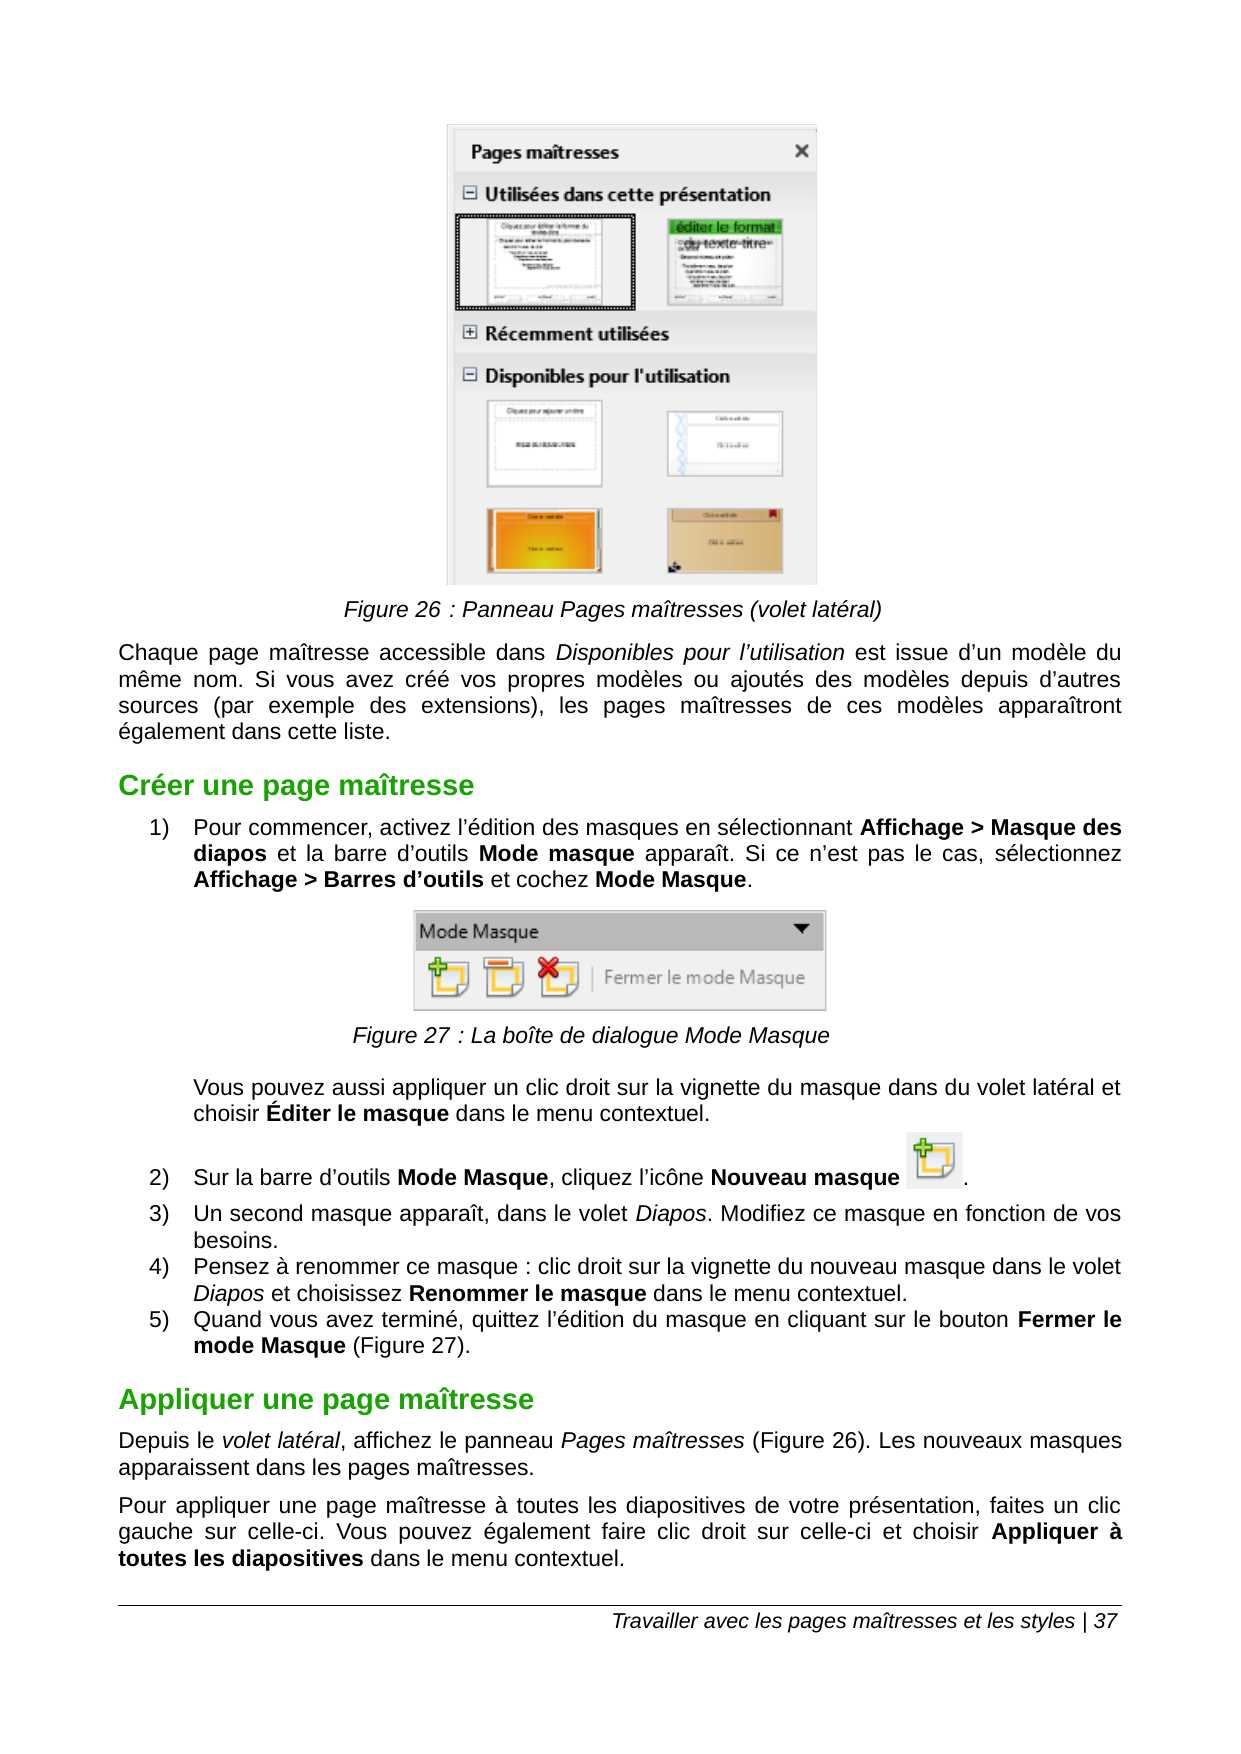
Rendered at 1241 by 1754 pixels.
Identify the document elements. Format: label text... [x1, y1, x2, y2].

list Pensez à renommer ce masque : clic droit sur la vignette du nouveau masque dans le volet Diapos et choisissez Renommer le masque dans le menu contextuel. [169, 1253, 1122, 1306]
text Chaque page maîtresse accessible dans Disponibles pour l’utilisation est issue d’un modèle du même nom. Si vous avez créé vos propres modèles ou ajoutés des modèles depuis d’autres sources (par exemple des extensions), les pages maîtresses de ces modèles apparaîtront également dans cette liste. [118, 118, 1122, 745]
picture [446, 124, 818, 585]
picture [906, 1132, 963, 1189]
list Sur la barre d’outils Mode Masque, cliquez l’icône Nouveau masque . [169, 1126, 1122, 1200]
list Un second masque apparaît, dans le volet Diapos. Modifiez ce masque en fonction de vos besoins. [169, 1200, 1122, 1253]
text Figure 26 : Panneau Pages maîtresses (volet latéral) [344, 118, 920, 623]
picture [413, 910, 827, 1011]
subtitle Créer une page maîtresse [118, 768, 1122, 802]
text Pour appliquer une page maîtresse à toutes les diapositives de votre présentation, faites un clic gauche sur celle-ci. Vous pouvez également faire clic droit sur celle-ci et choisir Appliquer à toutes les diapositives dans le menu contextuel. [118, 1492, 1122, 1571]
subtitle Appliquer une page maîtresse [118, 1382, 1122, 1416]
list Quand vous avez terminé, quittez l’édition du masque en cliquant sur le bouton Fermer le mode Masque (Figure 27). [169, 1306, 1122, 1358]
list Vous pouvez aussi appliquer un clic droit sur la vignette du masque dans du volet latéral et choisir Éditer le masque dans le menu contextuel. [169, 1074, 1122, 1126]
text Figure 27 : La boîte de dialogue Mode Masque [352, 1022, 888, 1048]
list Pour commencer, activez l’édition des masques en sélectionnant Affichage > Masque des diapos et la barre d’outils Mode masque apparaît. Si ce n’est pas le cas, sélectionnez Affichage > Barres d’outils et cochez Mode Masque. [169, 814, 1122, 893]
text Depuis le volet latéral, affichez le panneau Pages maîtresses (Figure 26). Les nouveaux masques apparaissent dans les pages maîtresses. [118, 1427, 1122, 1480]
